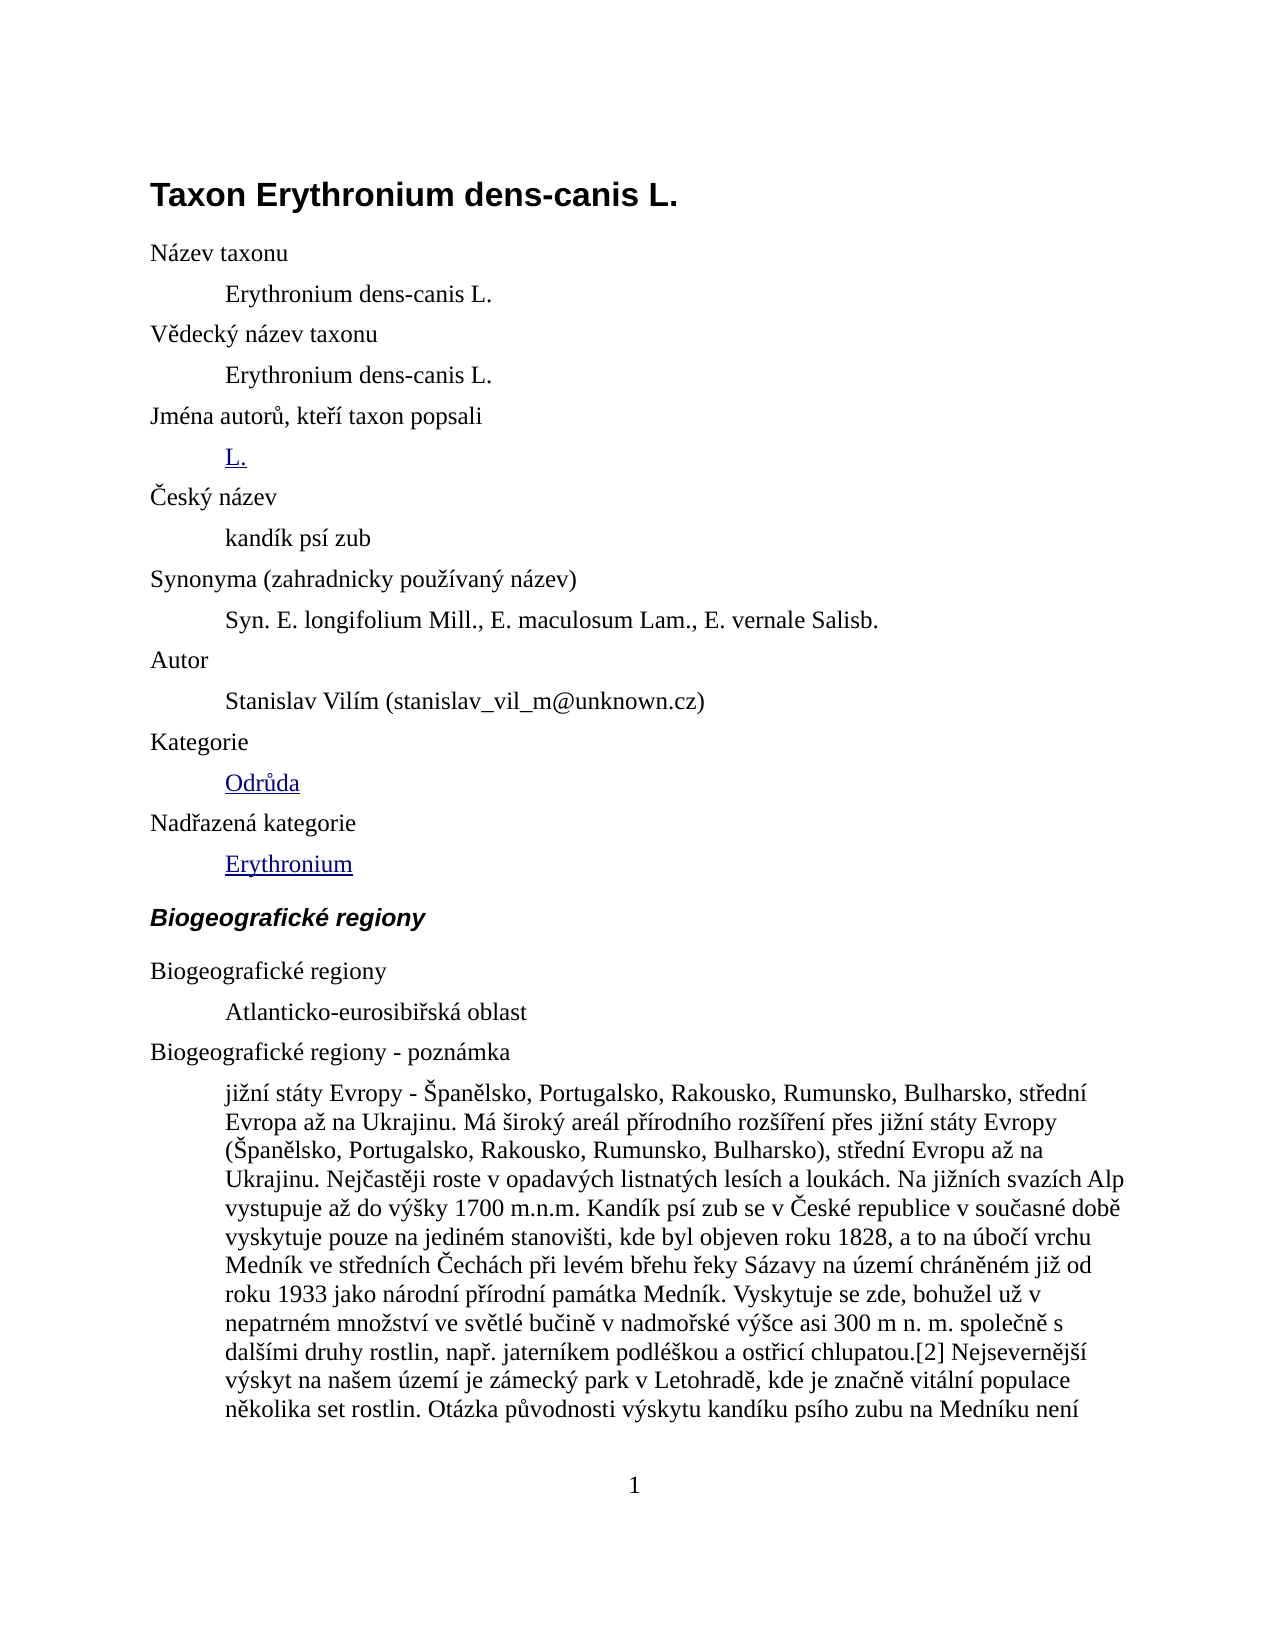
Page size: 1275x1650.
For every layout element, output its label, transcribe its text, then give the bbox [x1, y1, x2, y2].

text Erythronium [225, 849, 1125, 878]
subtitle Biogeografické regiony [150, 903, 1125, 931]
text Jména autorů, kteří taxon popsali [150, 401, 1125, 430]
text Biogeografické regiony [150, 956, 1125, 984]
text Stanislav Vilím (stanislav_vil_m@unknown.cz) [225, 686, 1125, 715]
text Erythronium dens-canis L. [225, 360, 1125, 389]
text Nadřazená kategorie [150, 808, 1125, 837]
text Český název [150, 482, 1125, 511]
text Kategorie [150, 727, 1125, 756]
text kandík psí zub [225, 523, 1125, 552]
text Název taxonu [150, 238, 1125, 267]
text Vědecký název taxonu [150, 319, 1125, 348]
text jižní státy Evropy - Španělsko, Portugalsko, Rakousko, Rumunsko, Bulharsko, střední Evropa až na Ukrajinu. Má široký areál přírodního rozšíření přes jižní státy Evropy (Španělsko, Portugalsko, Rakousko, Rumunsko, Bulharsko), střední Evropu až na Ukrajinu. Nejčastěji roste v opadavých listnatých lesích a loukách. Na jižních svazích Alp vystupuje až do výšky 1700 m.n.m. Kandík psí zub se v České republice v současné době vyskytuje pouze na jediném stanovišti, kde byl objeven roku 1828, a to na úbočí vrchu Medník ve středních Čechách při levém břehu řeky Sázavy na území chráněném již od roku 1933 jako národní přírodní památka Medník. Vyskytuje se zde, bohužel už v nepatrném množství ve světlé bučině v nadmořské výšce asi 300 m n. m. společně s dalšími druhy rostlin, např. jaterníkem podléškou a ostřicí chlupatou.[2] Nejsevernější výskyt na našem území je zámecký park v Letohradě, kde je značně vitální populace několika set rostlin. Otázka původnosti výskytu kandíku psího zubu na Medníku není [225, 1078, 1125, 1423]
text Erythronium dens-canis L. [225, 279, 1125, 308]
text Synonyma (zahradnicky používaný název) [150, 564, 1125, 593]
text Atlanticko-eurosibiřská oblast [225, 997, 1125, 1025]
text Biogeografické regiony - poznámka [150, 1037, 1125, 1066]
text L. [225, 442, 1125, 471]
text Odrůda [225, 768, 1125, 796]
text Autor [150, 645, 1125, 674]
subtitle Taxon Erythronium dens-canis L. [150, 175, 1125, 214]
text Syn. E. longifolium Mill., E. maculosum Lam., E. vernale Salisb. [225, 605, 1125, 633]
